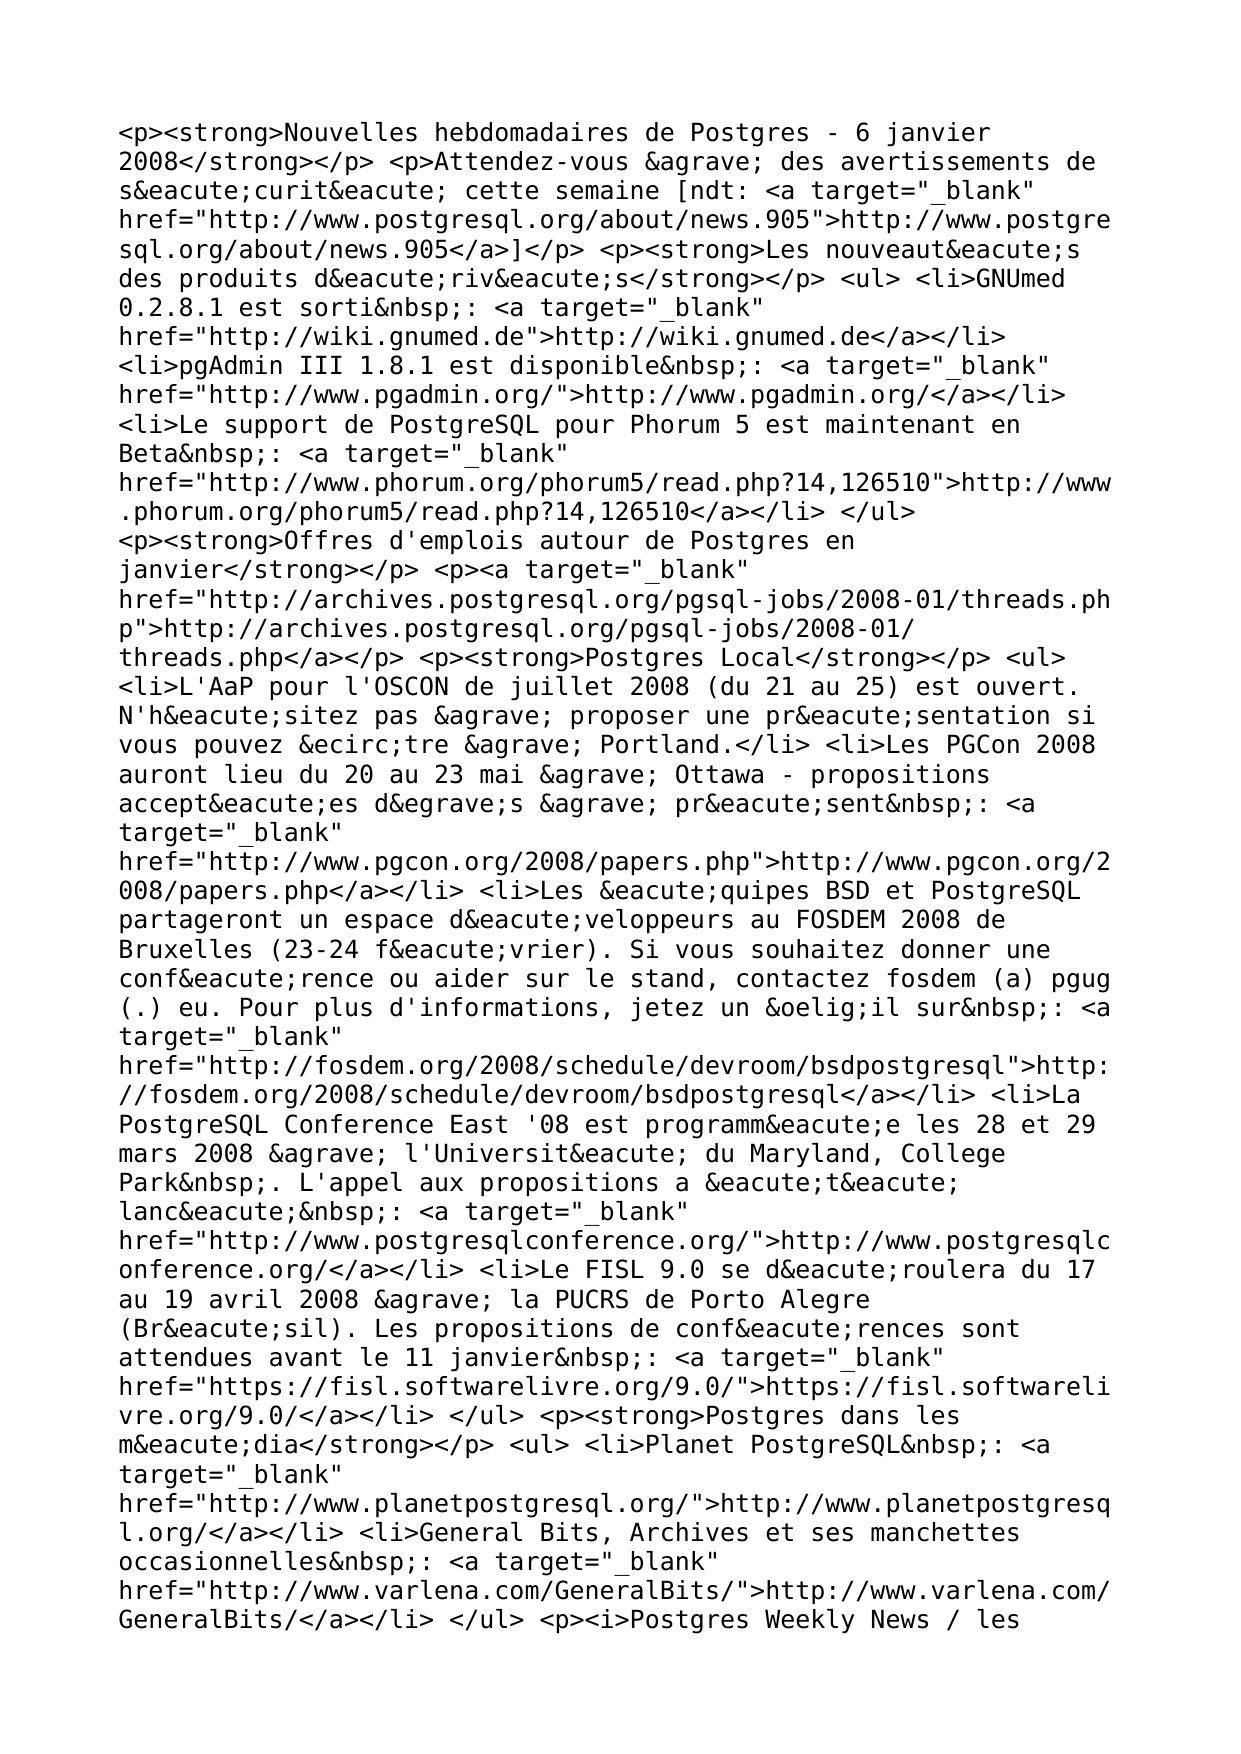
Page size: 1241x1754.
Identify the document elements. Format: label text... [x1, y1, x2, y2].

text <p><strong>Nouvelles hebdomadaires de Postgres - 6 janvier 2008</strong></p> <p>Attendez-vous &agrave; des avertissements de s&eacute;curit&eacute; cette semaine [ndt: <a target="_blank" href="http://www.postgresql.org/about/news.905">http://www.postgresql.org/about/news.905</a>]</p> <p><strong>Les nouveaut&eacute;s des produits d&eacute;riv&eacute;s</strong></p> <ul> <li>GNUmed 0.2.8.1 est sorti&nbsp;: <a target="_blank" href="http://wiki.gnumed.de">http://wiki.gnumed.de</a></li> <li>pgAdmin III 1.8.1 est disponible&nbsp;: <a target="_blank" href="http://www.pgadmin.org/">http://www.pgadmin.org/</a></li> <li>Le support de PostgreSQL pour Phorum 5 est maintenant en Beta&nbsp;: <a target="_blank" href="http://www.phorum.org/phorum5/read.php?14,126510">http://www.phorum.org/phorum5/read.php?14,126510</a></li> </ul> <p><strong>Offres d'emplois autour de Postgres en janvier</strong></p> <p><a target="_blank" href="http://archives.postgresql.org/pgsql-jobs/2008-01/threads.php">http://archives.postgresql.org/pgsql-jobs/2008-01/threads.php</a></p> <p><strong>Postgres Local</strong></p> <ul> <li>L'AaP pour l'OSCON de juillet 2008 (du 21 au 25) est ouvert. N'h&eacute;sitez pas &agrave; proposer une pr&eacute;sentation si vous pouvez &ecirc;tre &agrave; Portland.</li> <li>Les PGCon 2008 auront lieu du 20 au 23 mai &agrave; Ottawa - propositions accept&eacute;es d&egrave;s &agrave; pr&eacute;sent&nbsp;: <a target="_blank" href="http://www.pgcon.org/2008/papers.php">http://www.pgcon.org/2008/papers.php</a></li> <li>Les &eacute;quipes BSD et PostgreSQL partageront un espace d&eacute;veloppeurs au FOSDEM 2008 de Bruxelles (23-24 f&eacute;vrier). Si vous souhaitez donner une conf&eacute;rence ou aider sur le stand, contactez fosdem (a) pgug (.) eu. Pour plus d'informations, jetez un &oelig;il sur&nbsp;: <a target="_blank" href="http://fosdem.org/2008/schedule/devroom/bsdpostgresql">http://fosdem.org/2008/schedule/devroom/bsdpostgresql</a></li> <li>La PostgreSQL Conference East '08 est programm&eacute;e les 28 et 29 mars 2008 &agrave; l'Universit&eacute; du Maryland, College Park&nbsp;. L'appel aux propositions a &eacute;t&eacute; lanc&eacute;&nbsp;: <a target="_blank" href="http://www.postgresqlconference.org/">http://www.postgresqlconference.org/</a></li> <li>Le FISL 9.0 se d&eacute;roulera du 17 au 19 avril 2008 &agrave; la PUCRS de Porto Alegre (Br&eacute;sil). Les propositions de conf&eacute;rences sont attendues avant le 11 janvier&nbsp;: <a target="_blank" href="https://fisl.softwarelivre.org/9.0/">https://fisl.softwarelivre.org/9.0/</a></li> </ul> <p><strong>Postgres dans les m&eacute;dia</strong></p> <ul> <li>Planet PostgreSQL&nbsp;: <a target="_blank" href="http://www.planetpostgresql.org/">http://www.planetpostgresql.org/</a></li> <li>General Bits, Archives et ses manchettes occasionnelles&nbsp;: <a target="_blank" href="http://www.varlena.com/GeneralBits/">http://www.varlena.com/GeneralBits/</a></li> </ul> <p><i>Postgres Weekly News / les [118, 118, 1122, 1635]
